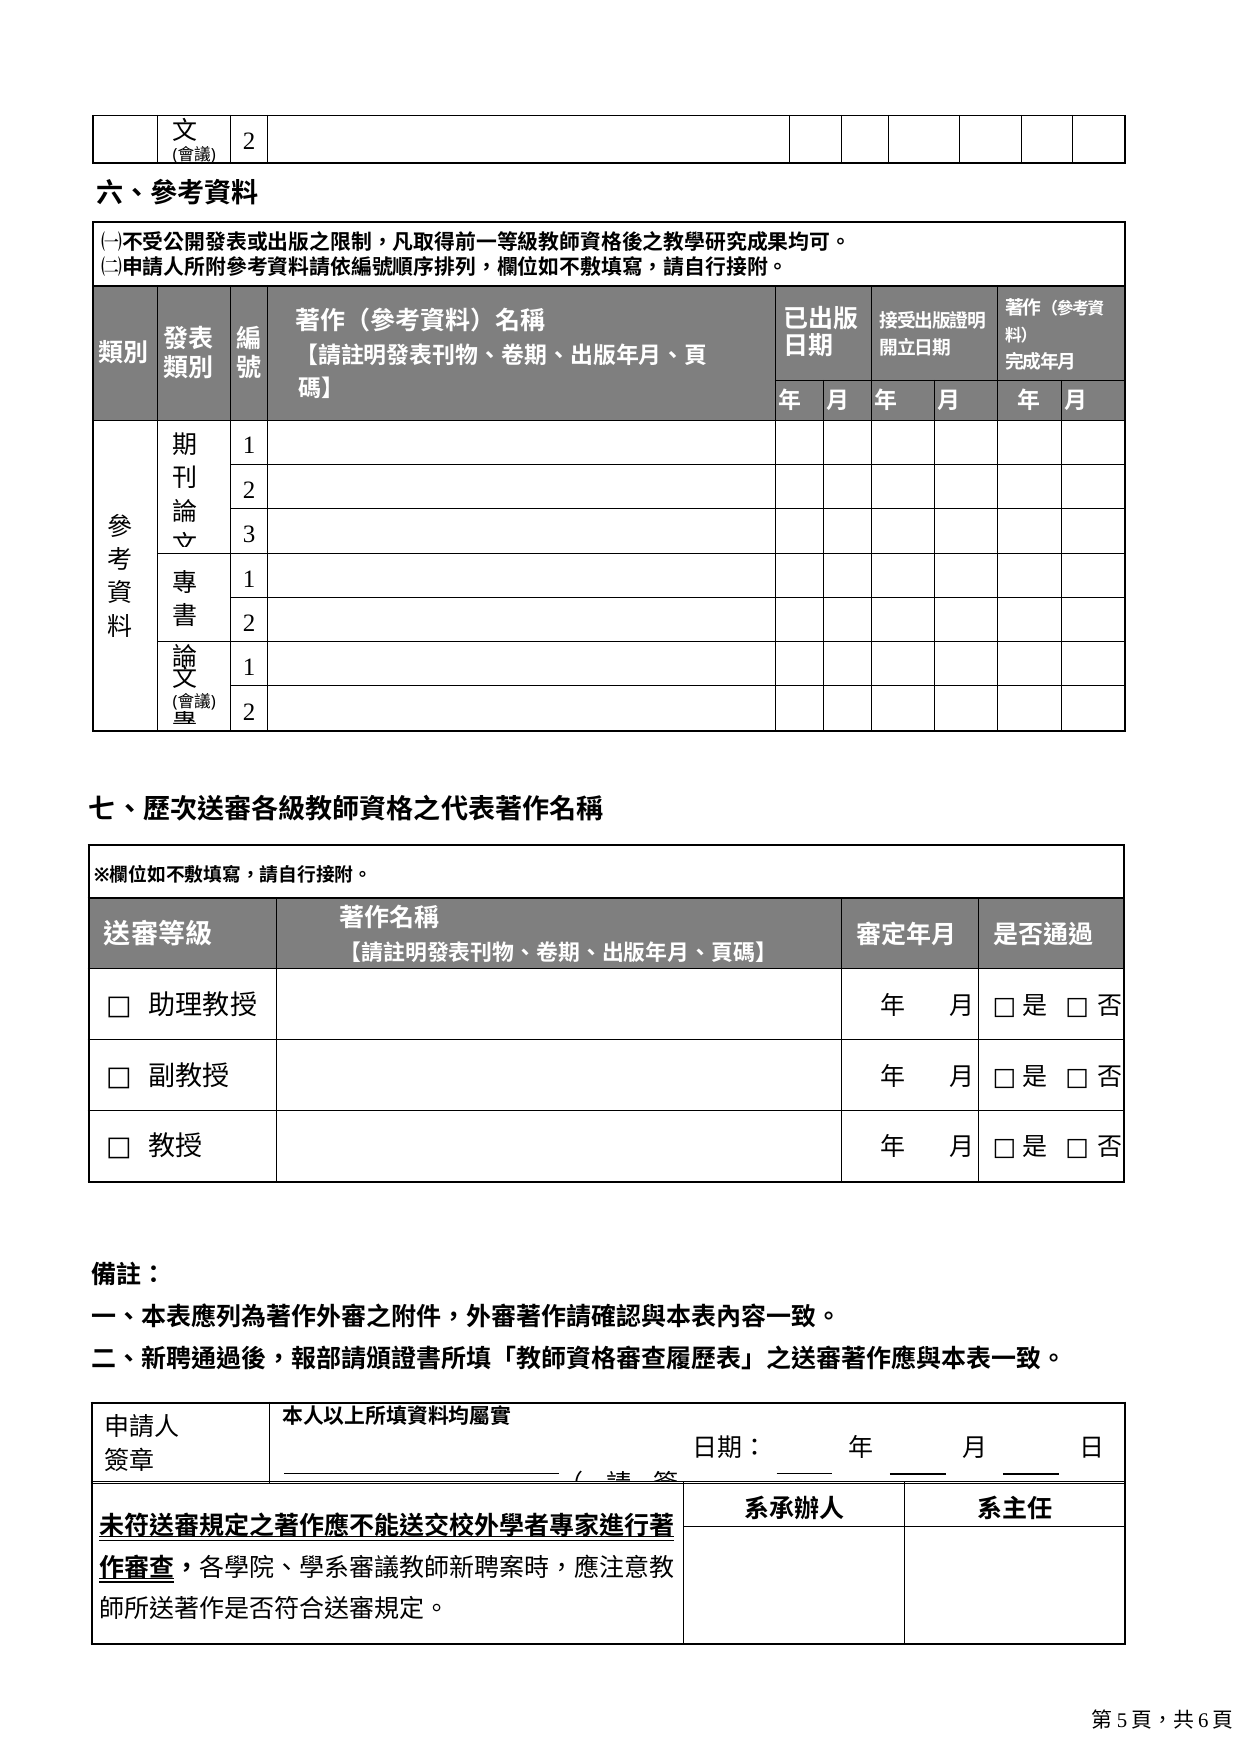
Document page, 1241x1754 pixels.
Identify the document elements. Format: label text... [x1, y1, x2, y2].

table_cell 是 [1016, 1040, 1052, 1110]
table_cell [268, 598, 775, 641]
table_cell 是否通過 [979, 899, 1123, 968]
table_cell 年 [876, 969, 910, 1039]
table_cell [268, 509, 775, 552]
table_cell 1 [231, 642, 267, 685]
table_cell 申請人 簽章 [93, 1404, 269, 1481]
table_cell [94, 116, 157, 162]
table_cell 本人以上所填資料均屬實 [270, 1404, 558, 1429]
table_cell 1 [231, 554, 267, 597]
table_cell [268, 642, 775, 685]
table_cell [935, 642, 997, 685]
table_cell [776, 554, 823, 597]
table_cell [910, 969, 944, 1039]
table_cell 年 [876, 1111, 910, 1181]
table_cell 2 [231, 465, 267, 508]
table_cell [776, 642, 823, 685]
table_cell [776, 686, 823, 729]
table_cell 年 [998, 381, 1061, 420]
table_cell 著作名稱 【請註明發表刊物、卷期、出版年月、頁碼】 [277, 899, 841, 968]
table_cell [1003, 1404, 1059, 1472]
table_cell [842, 969, 876, 1039]
table_cell [1062, 686, 1124, 729]
table_cell □ [1059, 1111, 1095, 1181]
table_cell 月 [1062, 381, 1124, 420]
table_cell 系主任 [905, 1484, 1124, 1526]
table_cell 2 [231, 598, 267, 641]
table_cell 日期： [684, 1404, 777, 1481]
table_cell [905, 1527, 1124, 1643]
table_cell [277, 1111, 841, 1181]
table_cell [935, 686, 997, 729]
table_cell 年 [876, 1040, 910, 1110]
table_cell [1062, 598, 1124, 641]
table_cell 類別 [94, 287, 157, 420]
table_cell [842, 1111, 876, 1181]
table_cell 已出版 日期 [776, 287, 871, 380]
table_cell [777, 1404, 832, 1472]
table_cell （請簽名） [559, 1404, 683, 1481]
table_cell □ [1059, 1040, 1095, 1110]
table_cell 月 [944, 1111, 978, 1181]
table_cell [872, 465, 934, 508]
table_cell [776, 465, 823, 508]
table_cell 未符送審規定之著作應不能送交校外學者專家進行著作審查，各學院、學系審議教師新聘案時，應注意教師所送著作是否符合送審規定。 [93, 1484, 683, 1643]
table_cell 編號 [231, 287, 267, 420]
table_cell 教授 [149, 1111, 276, 1181]
table_cell [824, 598, 871, 641]
table_cell 否 [1095, 969, 1123, 1039]
table_cell [1053, 1040, 1059, 1110]
table_cell 月 [824, 381, 871, 420]
table_cell 是 [1016, 969, 1052, 1039]
table_cell 副教授 [149, 1040, 276, 1110]
table_cell [998, 465, 1061, 508]
table_cell 2 [231, 116, 267, 162]
table_cell [935, 465, 997, 508]
table_cell [1073, 116, 1124, 162]
table_cell [890, 1404, 946, 1472]
table_cell 參考資料 [94, 421, 157, 729]
table_header 備註： 一、本表應列為著作外審之附件，外審著作請確認與本表內容一致。 二、新聘通過後，報部請頒證書所填「教師資格審查履歷表」之送審著作應與本表一致。 [92, 1224, 1125, 1402]
table_cell [824, 509, 871, 552]
table_cell [284, 1429, 558, 1472]
table_cell [960, 116, 1021, 162]
table_cell 年 [776, 381, 823, 420]
table_cell 2 [231, 686, 267, 729]
table_cell 日 [1059, 1404, 1124, 1481]
table_cell [842, 116, 888, 162]
table_cell 3 [231, 509, 267, 552]
table_cell 月 [935, 381, 997, 420]
table_cell 年 [832, 1404, 890, 1481]
table_cell [935, 598, 997, 641]
table_cell □ [1059, 969, 1095, 1039]
table_cell [277, 1040, 841, 1110]
table_cell 著作（參考資料）名稱 【請註明發表刊物、卷期、出版年月、頁碼】 [268, 287, 775, 420]
table_cell [1062, 509, 1124, 552]
table_cell 期刊論文 [158, 421, 230, 552]
table_cell 論文 (會議) 專書 [158, 116, 230, 162]
table_cell [889, 116, 959, 162]
table_cell 否 [1095, 1111, 1123, 1181]
table_cell [1022, 116, 1072, 162]
table_cell □ [979, 1040, 1016, 1110]
table_cell 審定年月 [842, 899, 978, 968]
table_cell □ [979, 1111, 1016, 1181]
table_cell [684, 1527, 904, 1643]
table_cell [1062, 642, 1124, 685]
table_cell 接受出版證明開立日期 [872, 287, 997, 380]
table_cell □ [979, 969, 1016, 1039]
table_cell [872, 509, 934, 552]
table_cell 送審等級 [90, 899, 276, 968]
table_cell [1053, 1111, 1059, 1181]
table_cell [1003, 1475, 1059, 1481]
table_cell [277, 969, 841, 1039]
table_cell [910, 1111, 944, 1181]
table_cell [998, 509, 1061, 552]
table_cell [998, 642, 1061, 685]
table_cell ㈠不受公開發表或出版之限制，凡取得前一等級教師資格後之教學研究成果均可。 ㈡申請人所附參考資料請依編號順序排列，欄位如不敷填寫，請自行接附。 [94, 223, 1124, 285]
table_cell [268, 116, 789, 162]
table_cell [268, 554, 775, 597]
table_cell [872, 598, 934, 641]
table_cell 月 [944, 969, 978, 1039]
table_cell [1062, 554, 1124, 597]
table_cell 否 [1095, 1040, 1123, 1110]
table_cell [776, 509, 823, 552]
table_cell [872, 642, 934, 685]
table_cell [270, 1429, 284, 1481]
table_cell [998, 686, 1061, 729]
table_cell [998, 421, 1061, 464]
table_cell [776, 598, 823, 641]
table_cell 論文 (會議) 專書 [158, 642, 230, 729]
table_cell [890, 1475, 946, 1481]
table_cell [1062, 421, 1124, 464]
table_cell [268, 686, 775, 729]
table_cell [776, 421, 823, 464]
table_cell □ [90, 1040, 148, 1110]
table_cell 月 [944, 1040, 978, 1110]
table_cell 專書 [158, 554, 230, 641]
table_cell [842, 1040, 876, 1110]
table_cell ※欄位如不敷填寫，請自行接附。 [90, 846, 1123, 897]
table_cell 1 [231, 421, 267, 464]
table_cell [268, 465, 775, 508]
table_cell 系承辦人 [684, 1484, 904, 1526]
table_cell 年 [872, 381, 934, 420]
table_cell [824, 421, 871, 464]
table_cell [284, 1474, 558, 1481]
table_cell 是 [1016, 1111, 1052, 1181]
table_cell [998, 598, 1061, 641]
table_cell [824, 686, 871, 729]
table_cell [910, 1040, 944, 1110]
table_cell [935, 509, 997, 552]
table_cell [935, 554, 997, 597]
table_cell [872, 421, 934, 464]
table_cell [824, 642, 871, 685]
table_cell 助理教授 [149, 969, 276, 1039]
table_cell [777, 1474, 832, 1481]
table_cell □ [90, 969, 148, 1039]
table_cell 發表 類別 [158, 287, 230, 420]
table_cell □ [90, 1111, 148, 1181]
table_cell [872, 554, 934, 597]
table_cell 六、參考資料 [93, 164, 1125, 221]
table_header 七、歷次送審各級教師資格之代表著作名稱 [89, 773, 1124, 844]
table_cell 月 [946, 1404, 1003, 1481]
table_cell [1053, 969, 1059, 1039]
table_cell [998, 554, 1061, 597]
table_cell [872, 686, 934, 729]
table_cell [935, 421, 997, 464]
table_cell [824, 465, 871, 508]
table_cell [1062, 465, 1124, 508]
table_cell 著作（參考資料） 完成年月 [998, 287, 1124, 380]
table_cell [824, 554, 871, 597]
table_cell [268, 421, 775, 464]
table_cell [790, 116, 841, 162]
